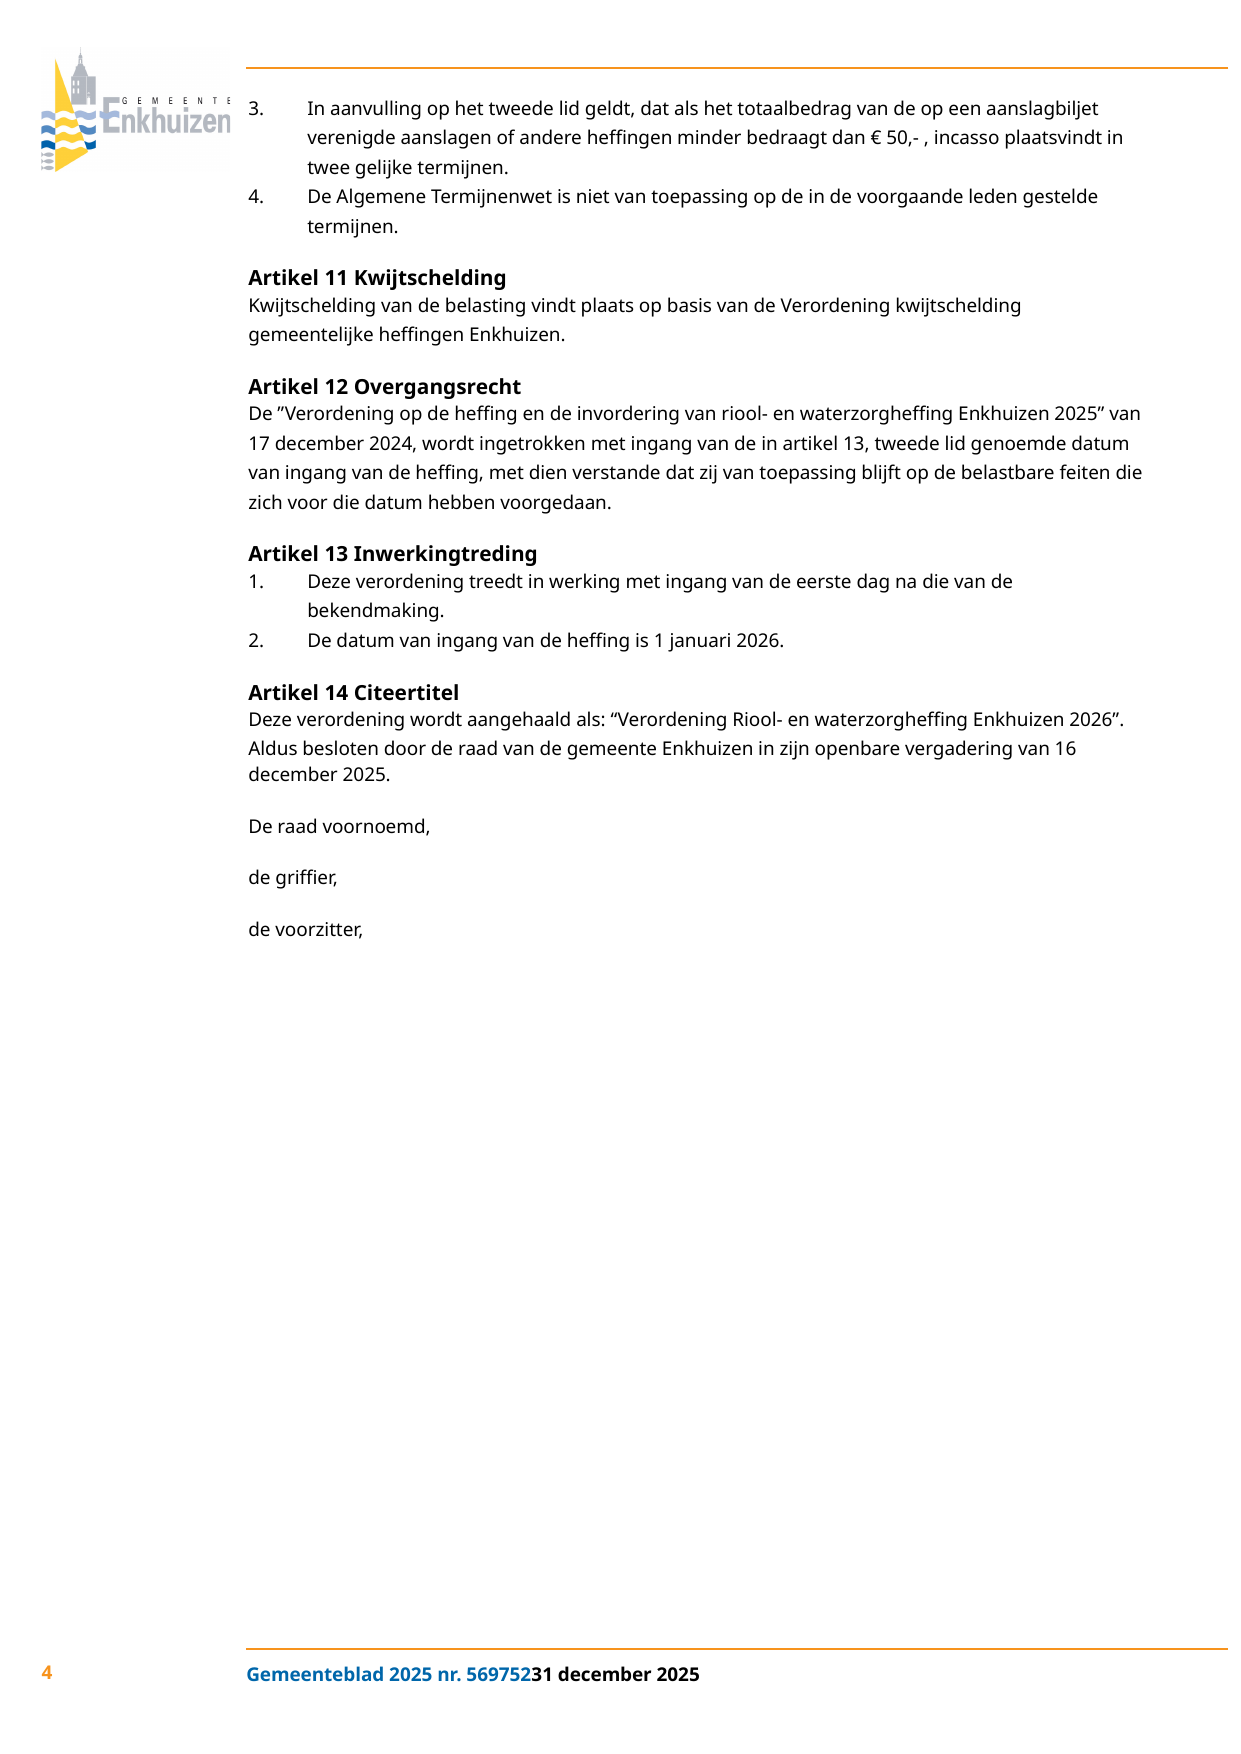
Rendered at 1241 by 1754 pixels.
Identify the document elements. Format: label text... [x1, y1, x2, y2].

list De Algemene Termijnenwet is niet van toepassing op de in de voorgaande leden gestelde termijnen. [248, 183, 1152, 239]
text Artikel 13 Inwerkingtreding [248, 539, 1152, 568]
text Deze verordening wordt aangehaald als: “Verordening Riool- en waterzorgheffing Enkhuizen 2026”. [248, 706, 1152, 732]
text de griffier, [248, 864, 1152, 890]
list De datum van ingang van de heffing is 1 januari 2026. [248, 627, 1152, 653]
text Artikel 11 Kwijtschelding [248, 263, 1152, 292]
text De ”Verordening op de heffing en de invordering van riool- en waterzorgheffing Enkhuizen 2025” van 17 december 2024, wordt ingetrokken met ingang van de in artikel 13, tweede lid genoemde datum van ingang van de heffing, met dien verstande dat zij van toepassing blijft op de belastbare feiten die zich voor die datum hebben voorgedaan. [248, 400, 1152, 515]
text Artikel 12 Overgangsrecht [248, 372, 1152, 400]
list In aanvulling op het tweede lid geldt, dat als het totaalbedrag van de op een aanslagbiljet verenigde aanslagen of andere heffingen minder bedraagt dan € 50,- , incasso plaatsvindt in twee gelijke termijnen. [248, 95, 1152, 180]
text De raad voornoemd, [248, 813, 1152, 838]
text Aldus besloten door de raad van de gemeente Enkhuizen in zijn openbare vergadering van 16 december 2025. [248, 736, 1152, 787]
picture [41, 47, 231, 172]
text Kwijtschelding van de belasting vindt plaats op basis van de Verordening kwijtschelding gemeentelijke heffingen Enkhuizen. [248, 292, 1152, 347]
list Deze verordening treedt in werking met ingang van de eerste dag na die van de bekendmaking. [248, 568, 1152, 623]
text Artikel 14 Citeertitel [248, 678, 1152, 706]
text de voorzitter, [248, 916, 1152, 941]
